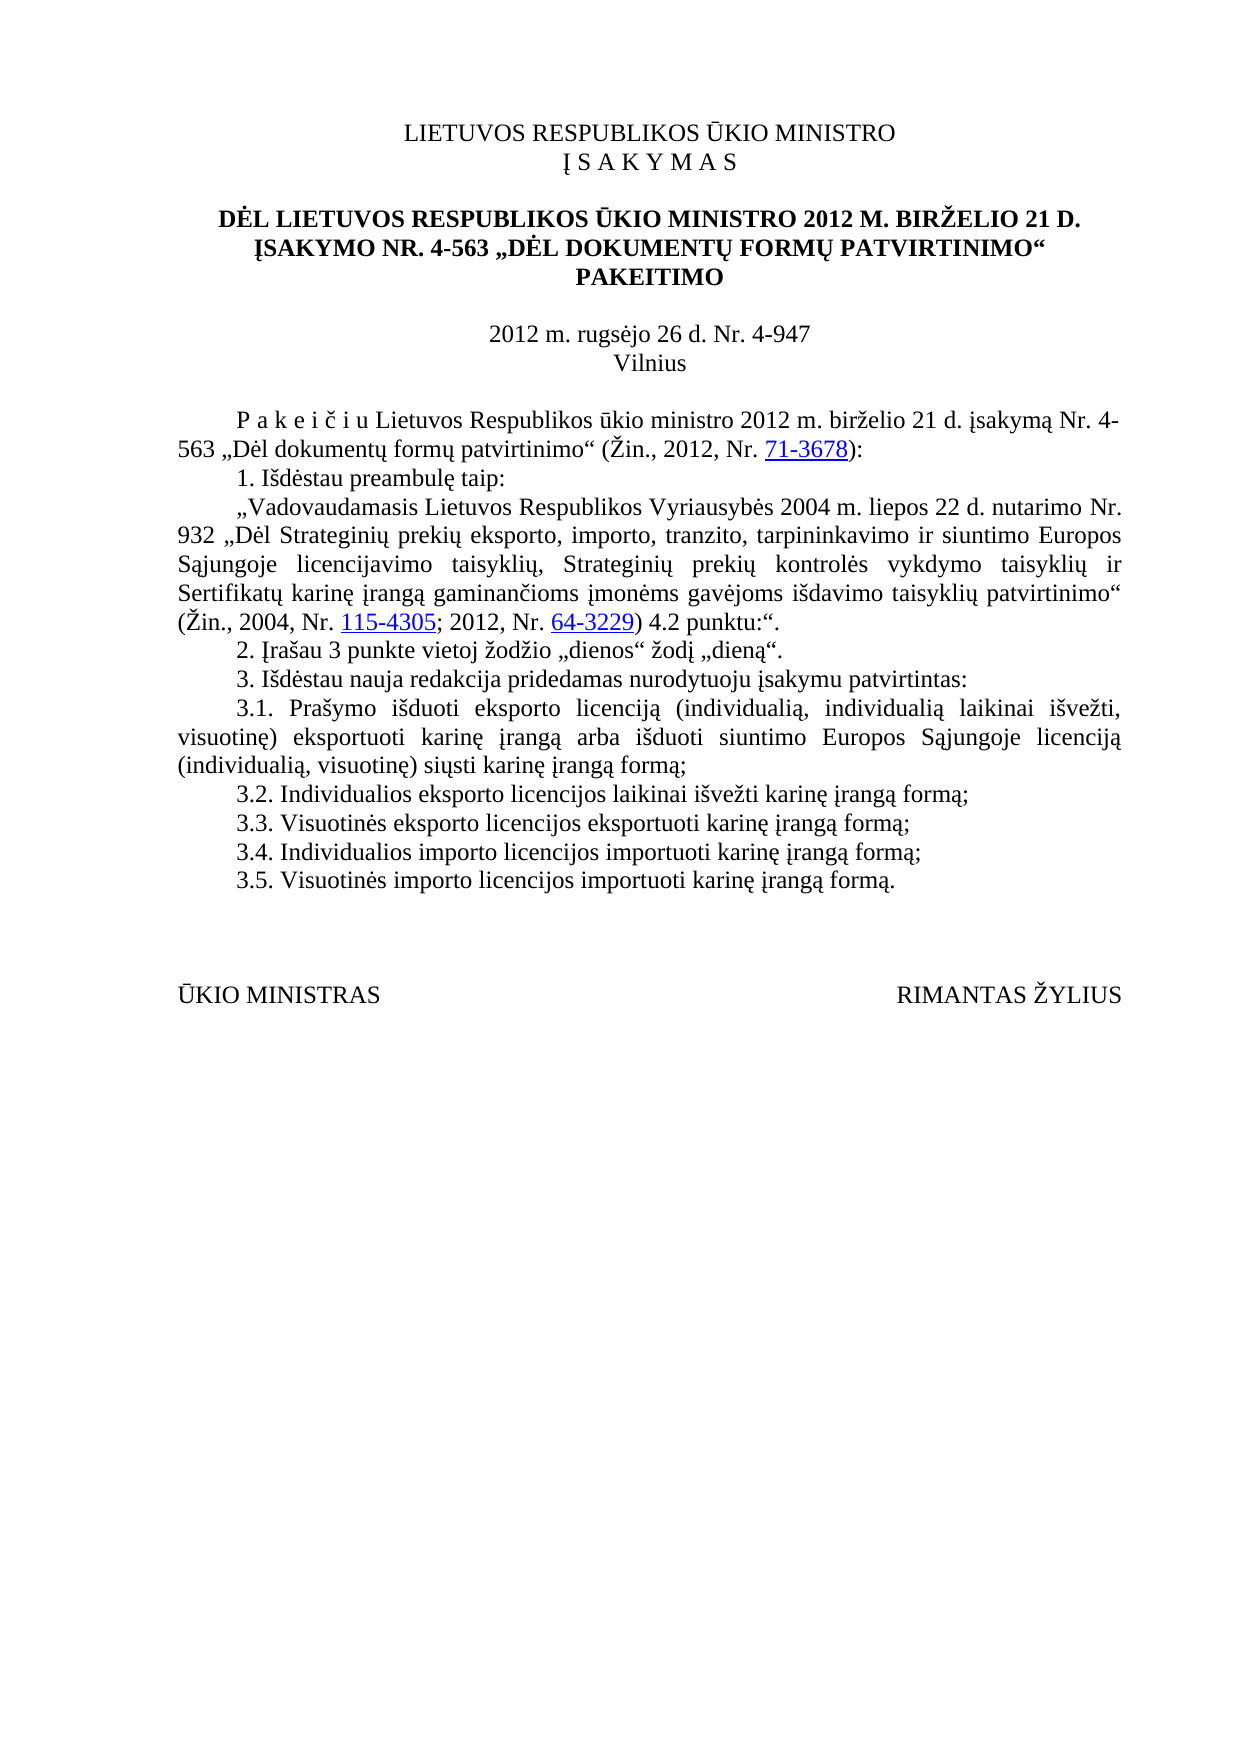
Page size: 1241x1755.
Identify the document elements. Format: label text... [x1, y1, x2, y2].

text „Vadovaudamasis Lietuvos Respublikos Vyriausybės 2004 m. liepos 22 d. nutarimo Nr. 932 „Dėl Strateginių prekių eksporto, importo, tranzito, tarpininkavimo ir siuntimo Europos Sąjungoje licencijavimo taisyklių, Strateginių prekių kontrolės vykdymo taisyklių ir Sertifikatų karinę įrangą gaminančioms įmonėms gavėjoms išdavimo taisyklių patvirtinimo“ (Žin., 2004, Nr. 115-4305; 2012, Nr. 64-3229) 4.2 punktu:“. [177, 492, 1122, 636]
text LIETUVOS RESPUBLIKOS ŪKIO MINISTRO [177, 118, 1122, 147]
text 3.4. Individualios importo licencijos importuoti karinę įrangą formą; [177, 837, 1122, 866]
text DĖL LIETUVOS RESPUBLIKOS ŪKIO MINISTRO 2012 M. BIRŽELIO 21 D. ĮSAKYMO Nr. 4-563 „DĖL DOKUMENTŲ FORMŲ PATVIRTINIMO“ PAKEITIMO [177, 204, 1122, 291]
text P a k e i č i u Lietuvos Respublikos ūkio ministro 2012 m. birželio 21 d. įsakymą Nr. 4-563 „Dėl dokumentų formų patvirtinimo“ (Žin., 2012, Nr. 71-3678): [177, 406, 1122, 463]
text 3. Išdėstau nauja redakcija pridedamas nurodytuoju įsakymu patvirtintas: [177, 664, 1122, 693]
text 3.1. Prašymo išduoti eksporto licenciją (individualią, individualią laikinai išvežti, visuotinę) eksportuoti karinę įrangą arba išduoti siuntimo Europos Sąjungoje licenciją (individualią, visuotinę) siųsti karinę įrangą formą; [177, 693, 1122, 779]
text 3.2. Individualios eksporto licencijos laikinai išvežti karinę įrangą formą; [177, 779, 1122, 808]
text į s a k y m a s [177, 147, 1122, 176]
text 2012 m. rugsėjo 26 d. Nr. 4-947 [177, 319, 1122, 348]
text Vilnius [177, 348, 1122, 377]
text 3.3. Visuotinės eksporto licencijos eksportuoti karinę įrangą formą; [177, 808, 1122, 837]
text Ūkio ministras Rimantas Žylius [177, 981, 1122, 1009]
text 2. Įrašau 3 punkte vietoj žodžio „dienos“ žodį „dieną“. [177, 636, 1122, 664]
text 1. Išdėstau preambulę taip: [177, 463, 1122, 492]
text 3.5. Visuotinės importo licencijos importuoti karinę įrangą formą. [177, 866, 1122, 894]
